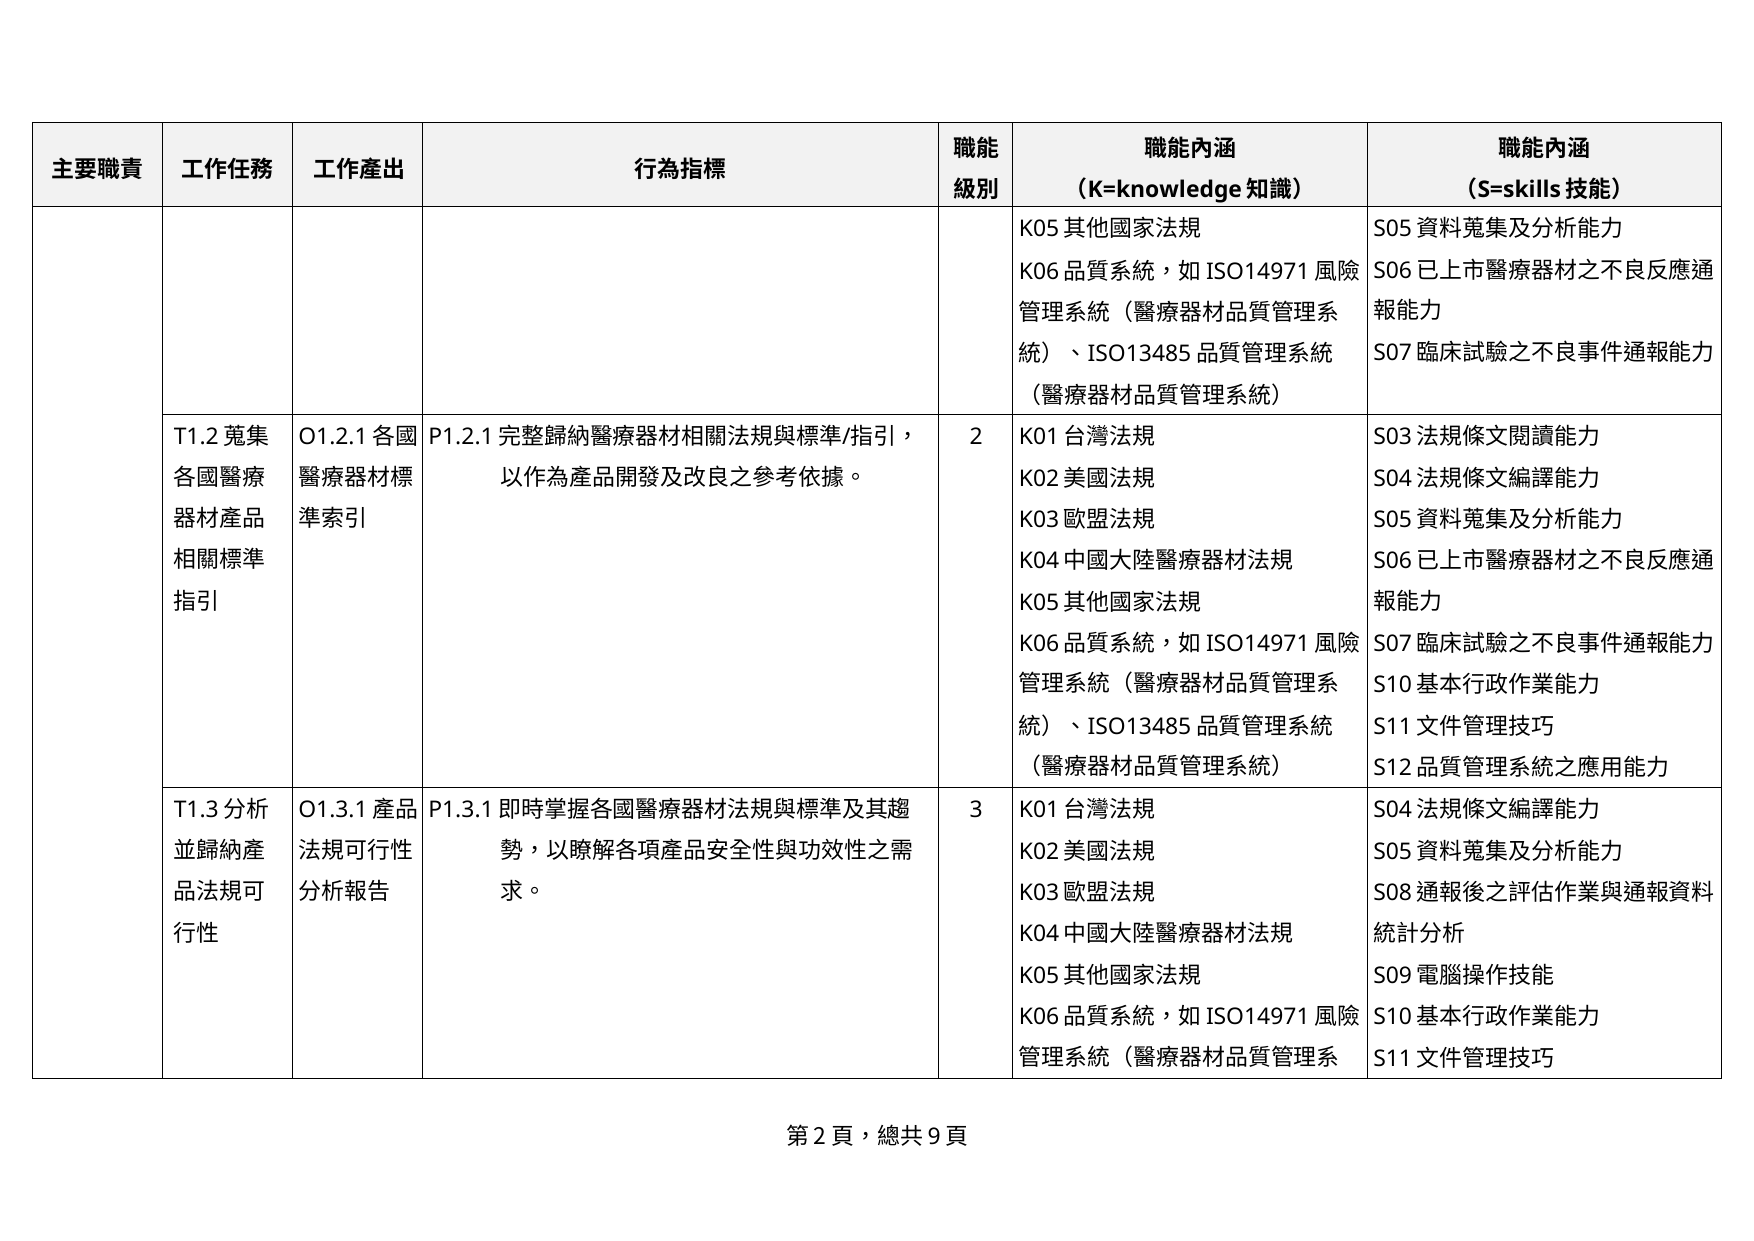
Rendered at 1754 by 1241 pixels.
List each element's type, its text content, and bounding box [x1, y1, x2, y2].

table_header 行為指標 [423, 123, 938, 206]
table_cell K01台灣法規 K02美國法規 K03歐盟法規 K04中國大陸醫療器材法規 K05其他國家法規 K06品質系統，如ISO14971風險管理系統（醫療器材品質管理系統）、ISO13485品質管理系統（醫療器材品質管理系統） [1013, 415, 1367, 787]
table_cell [33, 207, 162, 1078]
table_cell [939, 207, 1012, 414]
table_cell [293, 207, 422, 414]
table_header 主要職責 [33, 123, 162, 206]
table_cell P1.2.1完整歸納醫療器材相關法規與標準/指引，以作為產品開發及改良之參考依據。 [423, 415, 938, 787]
table_cell S05資料蒐集及分析能力 S06已上市醫療器材之不良反應通報能力 S07臨床試驗之不良事件通報能力 [1368, 207, 1721, 414]
table_cell T1.2蒐集各國醫療器材產品相關標準指引 [163, 415, 292, 787]
table_cell [423, 207, 938, 414]
table_header 工作產出 [293, 123, 422, 206]
table_cell K05其他國家法規 K06品質系統，如ISO14971風險管理系統（醫療器材品質管理系統）、ISO13485品質管理系統（醫療器材品質管理系統） [1013, 207, 1367, 414]
table_cell 3 [939, 788, 1012, 1078]
table_header 職能內涵 （K=knowledge知識） [1013, 123, 1367, 206]
table_header 職能內涵 （S=skills技能） [1368, 123, 1721, 206]
table_cell P1.3.1即時掌握各國醫療器材法規與標準及其趨勢，以瞭解各項產品安全性與功效性之需求。 [423, 788, 938, 1078]
table_header 職能 級別 [939, 123, 1012, 206]
table_cell [163, 207, 292, 414]
table_cell K01台灣法規 K02美國法規 K03歐盟法規 K04中國大陸醫療器材法規 K05其他國家法規 K06品質系統，如ISO14971風險管理系統（醫療器材品質管理系 [1013, 788, 1367, 1078]
table_cell S03法規條文閱讀能力 S04法規條文編譯能力 S05資料蒐集及分析能力 S06已上市醫療器材之不良反應通報能力 S07臨床試驗之不良事件通報能力 S10基本行政作業能力 S11文件管理技巧 S12品質管理系統之應用能力 [1368, 415, 1721, 787]
table_cell S04法規條文編譯能力 S05資料蒐集及分析能力 S08通報後之評估作業與通報資料統計分析 S09電腦操作技能 S10基本行政作業能力 S11文件管理技巧 [1368, 788, 1721, 1078]
table_cell O1.3.1產品法規可行性分析報告 [293, 788, 422, 1078]
table_cell O1.2.1各國醫療器材標準索引 [293, 415, 422, 787]
table_cell 2 [939, 415, 1012, 787]
table_header 工作任務 [163, 123, 292, 206]
table_cell T1.3分析並歸納產品法規可行性 [163, 788, 292, 1078]
